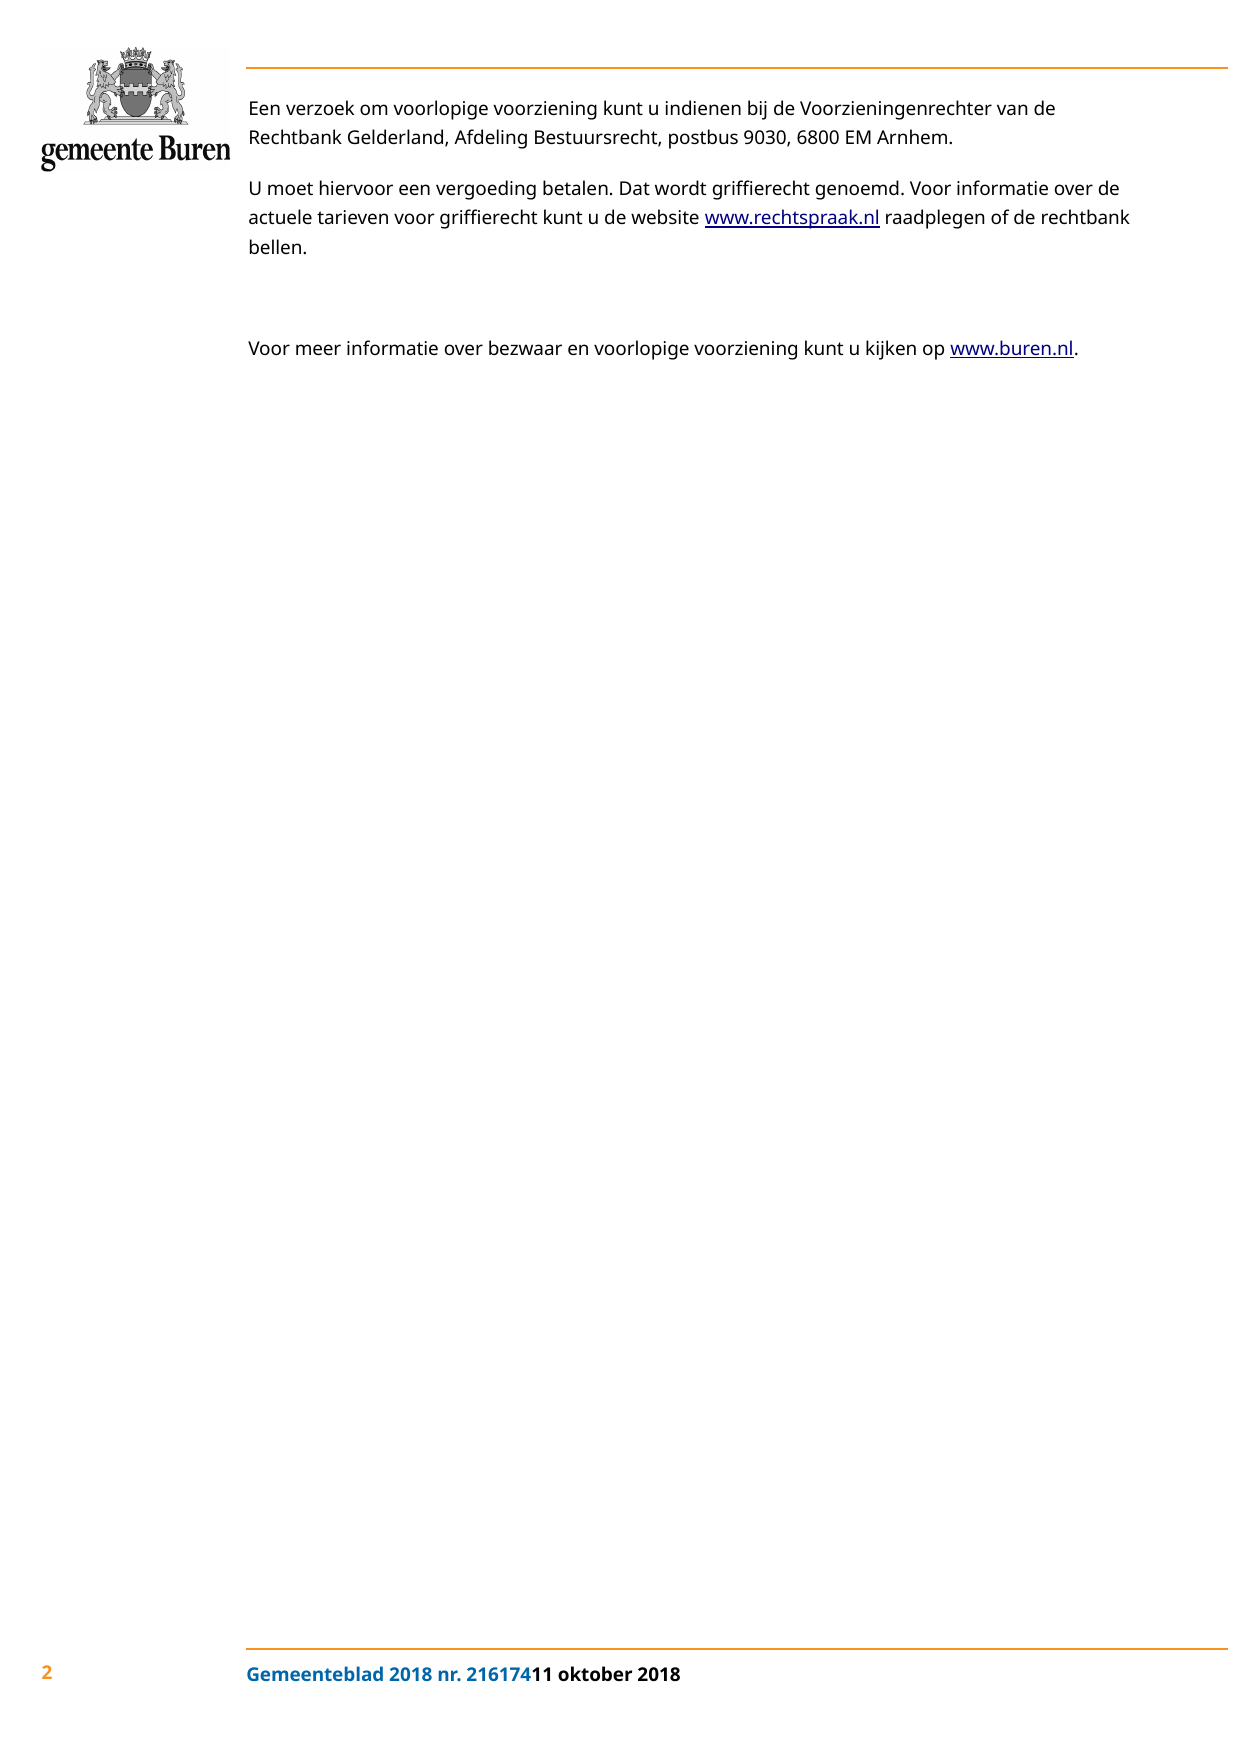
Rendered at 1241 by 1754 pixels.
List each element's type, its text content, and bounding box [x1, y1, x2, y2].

text U moet hiervoor een vergoeding betalen. Dat wordt griffierecht genoemd. Voor informatie over de actuele tarieven voor griffierecht kunt u de website www.rechtspraak.nl raadplegen of de rechtbank bellen. [248, 175, 1152, 260]
picture [41, 47, 231, 172]
text Voor meer informatie over bezwaar en voorlopige voorziening kunt u kijken op www.buren.nl. [248, 335, 1152, 361]
text Een verzoek om voorlopige voorziening kunt u indienen bij de Voorzieningenrechter van de Rechtbank Gelderland, Afdeling Bestuursrecht, postbus 9030, 6800 EM Arnhem. [248, 95, 1152, 150]
